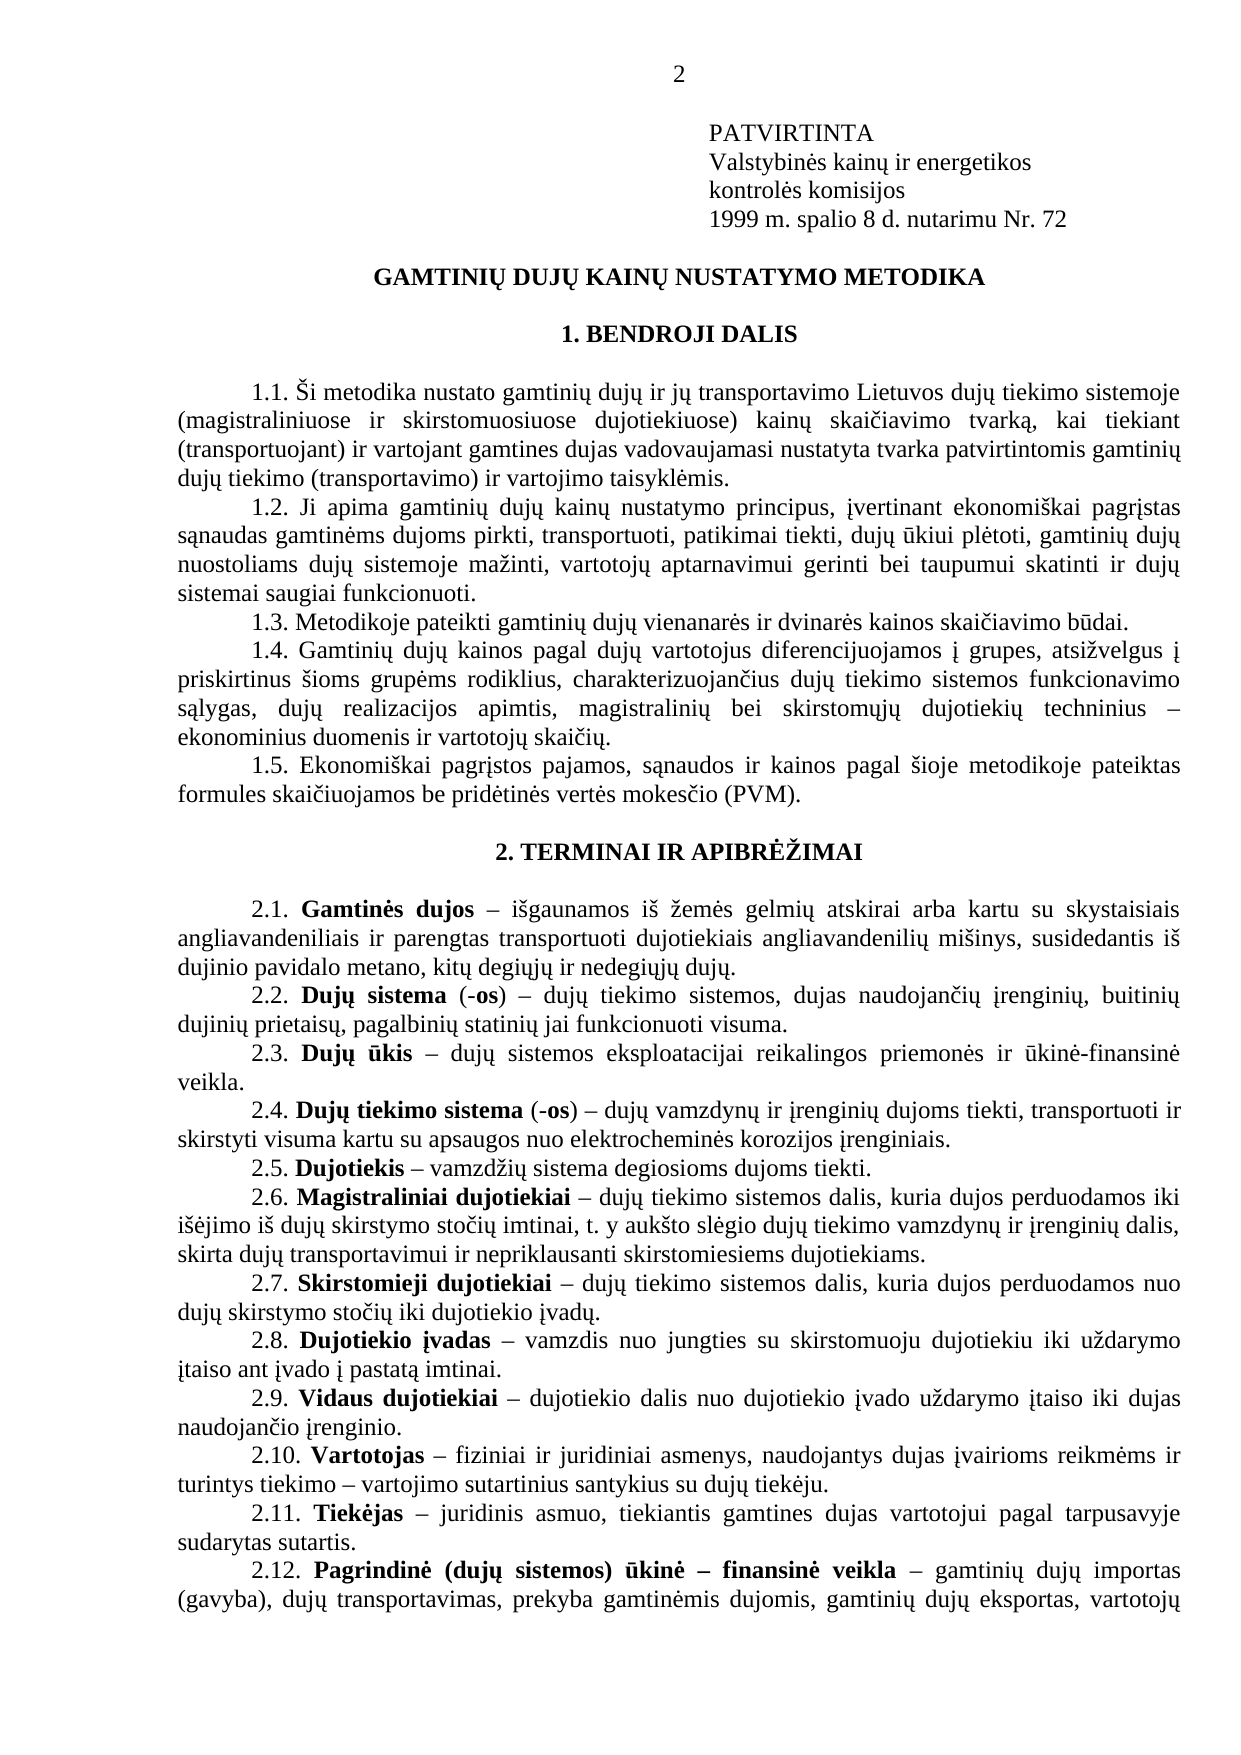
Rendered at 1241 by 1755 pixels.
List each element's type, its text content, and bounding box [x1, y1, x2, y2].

text Patvirtinta [709, 118, 1181, 147]
text 2.7. Skirstomieji dujotiekiai – dujų tiekimo sistemos dalis, kuria dujos perduodamos nuo dujų skirstymo stočių iki dujotiekio įvadų. [177, 1268, 1181, 1326]
text 2.4. Dujų tiekimo sistema (-os) – dujų vamzdynų ir įrenginių dujoms tiekti, transportuoti ir skirstyti visuma kartu su apsaugos nuo elektrocheminės korozijos įrenginiais. [177, 1096, 1181, 1153]
text 2.1. Gamtinės dujos – išgaunamos iš žemės gelmių atskirai arba kartu su skystaisiais angliavandeniliais ir parengtas transportuoti dujotiekiais angliavandenilių mišinys, susidedantis iš dujinio pavidalo metano, kitų degiųjų ir nedegiųjų dujų. [177, 894, 1181, 981]
text 1.5. Ekonomiškai pagrįstos pajamos, sąnaudos ir kainos pagal šioje metodikoje pateiktas formules skaičiuojamos be pridėtinės vertės mokesčio (PVM). [177, 751, 1181, 808]
text 2.6. Magistraliniai dujotiekiai – dujų tiekimo sistemos dalis, kuria dujos perduodamos iki išėjimo iš dujų skirstymo stočių imtinai, t. y aukšto slėgio dujų tiekimo vamzdynų ir įrenginių dalis, skirta dujų transportavimui ir nepriklausanti skirstomiesiems dujotiekiams. [177, 1182, 1181, 1268]
text Valstybinės kainų ir energetikos [177, 147, 1181, 176]
text 1.3. Metodikoje pateikti gamtinių dujų vienanarės ir dvinarės kainos skaičiavimo būdai. [177, 607, 1181, 636]
text 2.12. Pagrindinė (dujų sistemos) ūkinė – finansinė veikla – gamtinių dujų importas (gavyba), dujų transportavimas, prekyba gamtinėmis dujomis, gamtinių dujų eksportas, vartotojų [177, 1556, 1181, 1613]
text GAMTINIŲ DUJŲ KAINŲ NUSTATYMO METODIKA [177, 262, 1181, 291]
text 2.2. Dujų sistema (-os) – dujų tiekimo sistemos, dujas naudojančių įrenginių, buitinių dujinių prietaisų, pagalbinių statinių jai funkcionuoti visuma. [177, 981, 1181, 1038]
text 2.8. Dujotiekio įvadas – vamzdis nuo jungties su skirstomuoju dujotiekiu iki uždarymo įtaiso ant įvado į pastatą imtinai. [177, 1326, 1181, 1383]
text 2.10. Vartotojas – fiziniai ir juridiniai asmenys, naudojantys dujas įvairioms reikmėms ir turintys tiekimo – vartojimo sutartinius santykius su dujų tiekėju. [177, 1441, 1181, 1498]
text 2.5. Dujotiekis – vamzdžių sistema degiosioms dujoms tiekti. [177, 1153, 1181, 1182]
text 2.11. Tiekėjas – juridinis asmuo, tiekiantis gamtines dujas vartotojui pagal tarpusavyje sudarytas sutartis. [177, 1498, 1181, 1556]
text 2. Terminai ir apibrėžimai [177, 837, 1181, 866]
text 1. Bendroji dalis [177, 319, 1181, 348]
text 2.3. Dujų ūkis – dujų sistemos eksploatacijai reikalingos priemonės ir ūkinė-finansinė veikla. [177, 1038, 1181, 1096]
text 1.4. Gamtinių dujų kainos pagal dujų vartotojus diferencijuojamos į grupes, atsižvelgus į priskirtinus šioms grupėms rodiklius, charakterizuojančius dujų tiekimo sistemos funkcionavimo sąlygas, dujų realizacijos apimtis, magistralinių bei skirstomųjų dujotiekių techninius – ekonominius duomenis ir vartotojų skaičių. [177, 636, 1181, 751]
text 1.1. Ši metodika nustato gamtinių dujų ir jų transportavimo Lietuvos dujų tiekimo sistemoje (magistraliniuose ir skirstomuosiuose dujotiekiuose) kainų skaičiavimo tvarką, kai tiekiant (transportuojant) ir vartojant gamtines dujas vadovaujamasi nustatyta tvarka patvirtintomis gamtinių dujų tiekimo (transportavimo) ir vartojimo taisyklėmis. [177, 377, 1181, 492]
text 1.2. Ji apima gamtinių dujų kainų nustatymo principus, įvertinant ekonomiškai pagrįstas sąnaudas gamtinėms dujoms pirkti, transportuoti, patikimai tiekti, dujų ūkiui plėtoti, gamtinių dujų nuostoliams dujų sistemoje mažinti, vartotojų aptarnavimui gerinti bei taupumui skatinti ir dujų sistemai saugiai funkcionuoti. [177, 492, 1181, 607]
text kontrolės komisijos [177, 176, 1181, 204]
text 1999 m. spalio 8 d. nutarimu Nr. 72 [177, 204, 1181, 233]
text 2.9. Vidaus dujotiekiai – dujotiekio dalis nuo dujotiekio įvado uždarymo įtaiso iki dujas naudojančio įrenginio. [177, 1383, 1181, 1441]
